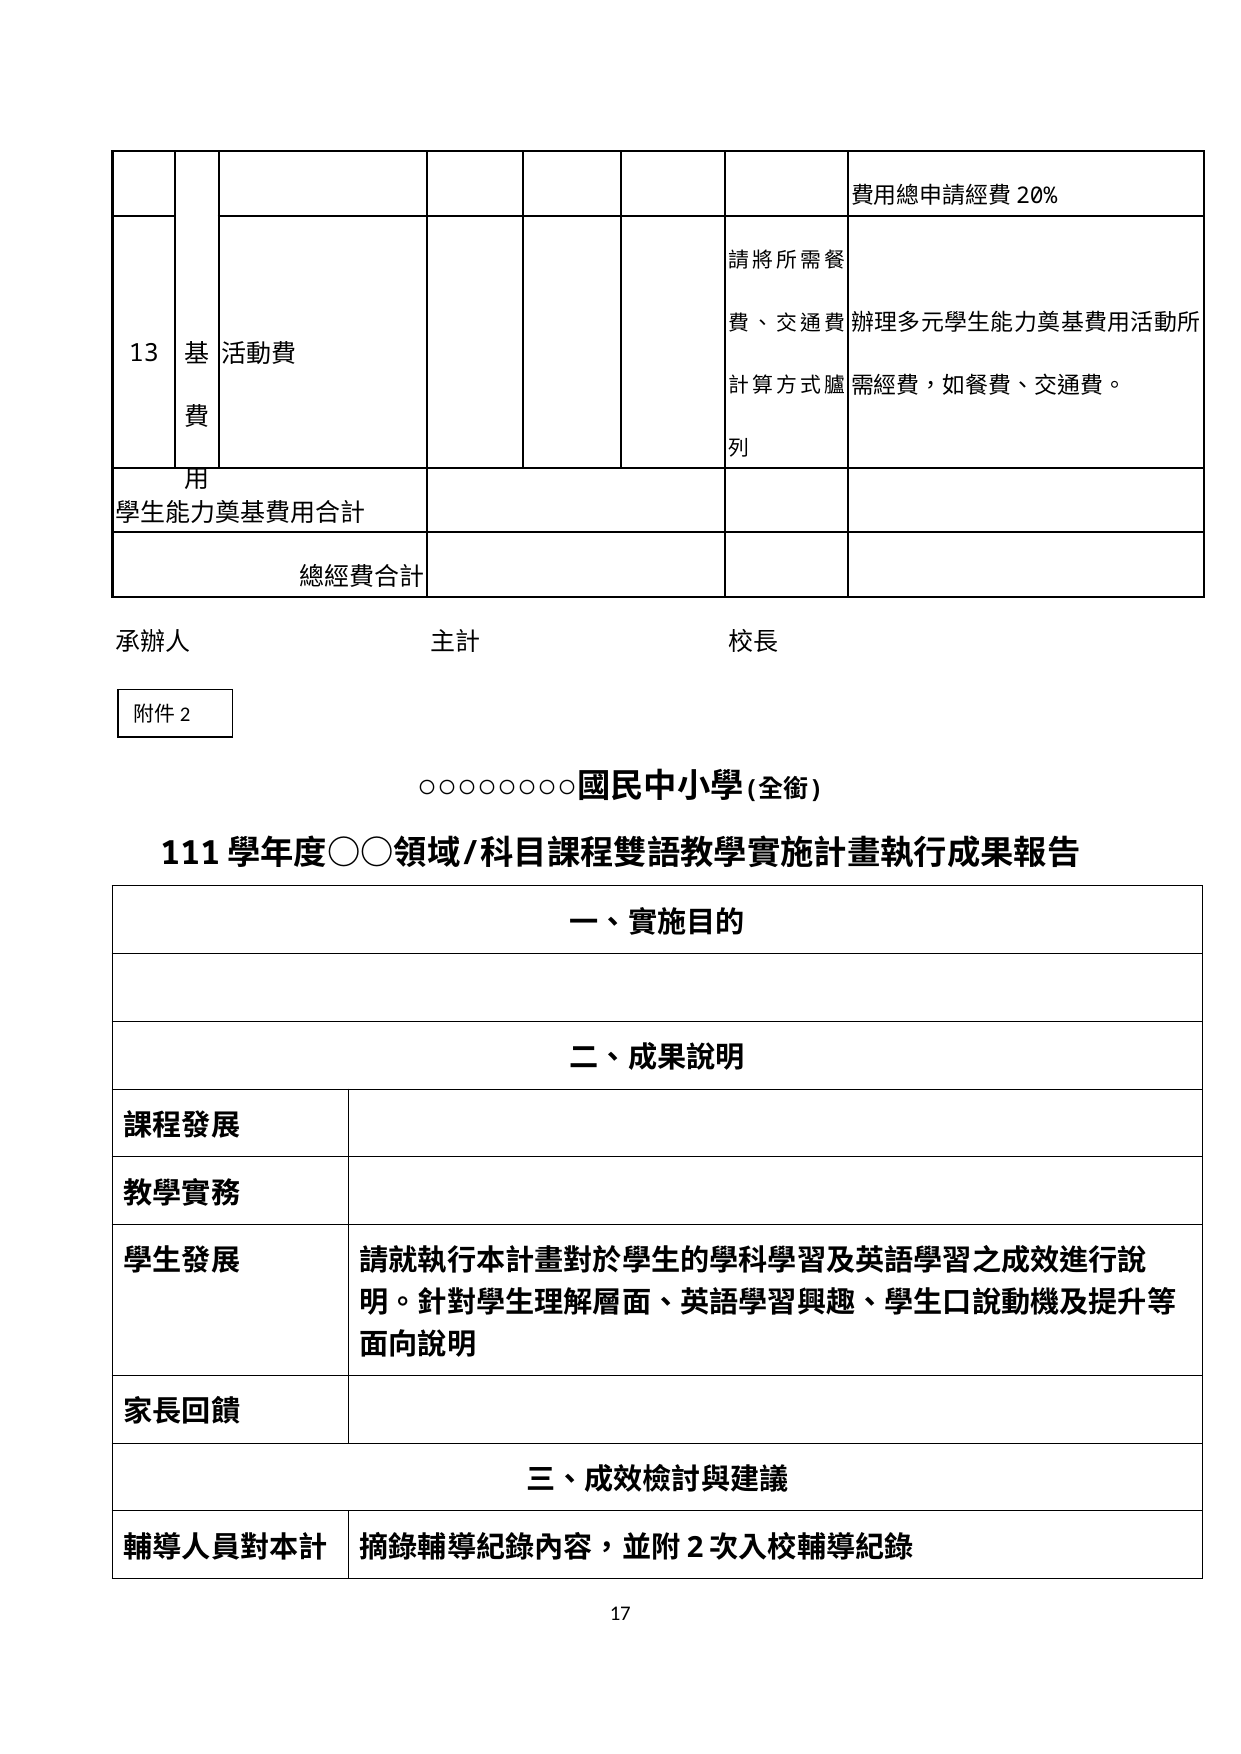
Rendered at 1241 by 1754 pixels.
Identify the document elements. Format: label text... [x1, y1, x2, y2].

table_cell 家長回饋 [113, 1376, 348, 1443]
table_cell 校長 [725, 598, 1204, 660]
text 111學年度○○領域/科目課程雙語教學實施計畫執行成果報告 [112, 831, 1128, 873]
table_cell [349, 1090, 1202, 1156]
table_cell 主計 [427, 598, 725, 660]
table_cell 摘錄輔導紀錄內容，並附2次入校輔導紀錄 [349, 1511, 1202, 1578]
table_cell 13 [114, 217, 174, 467]
table_cell [524, 152, 620, 214]
table_cell [622, 217, 724, 467]
table_cell [428, 533, 724, 596]
table_cell 請將所需餐費、交通費計算方式臚列 [726, 217, 847, 467]
table_cell 輔導人員對本計 [113, 1511, 348, 1578]
table_cell [113, 954, 1202, 1021]
table_cell [622, 152, 724, 214]
table_cell [113, 660, 427, 723]
table_cell [726, 469, 847, 531]
table_cell [428, 217, 522, 467]
table_cell [220, 152, 426, 214]
table_cell [114, 152, 174, 214]
table_cell [427, 660, 725, 723]
text ○○○○○○○○國民中小學(全銜) [112, 764, 1128, 806]
table_cell 課程發展 [113, 1090, 348, 1156]
table_cell 辦理多元學生能力奠基費用活動所需經費，如餐費、交通費。 [849, 217, 1203, 467]
table_cell 活動費 [220, 217, 426, 467]
table_cell 請就執行本計畫對於學生的學科學習及英語學習之成效進行說明。針對學生理解層面、英語學習興趣、學生口說動機及提升等面向說明 [349, 1225, 1202, 1375]
table_cell 二、成果說明 [113, 1022, 1202, 1088]
table_cell [428, 152, 522, 214]
table_cell [349, 1157, 1202, 1224]
table_cell 學生發展 [113, 1225, 348, 1375]
table_cell 學生能力奠基費用 [176, 152, 218, 467]
table_cell 三、成效檢討與建議 [113, 1444, 1202, 1510]
table_cell [849, 533, 1203, 596]
table_header 一、實施目的 [113, 886, 1202, 953]
table_cell 學生能力奠基費用合計 [114, 469, 426, 531]
table_cell [428, 469, 724, 531]
table_cell 費用總申請經費20% [849, 152, 1203, 214]
table_cell 總經費合計 [114, 533, 426, 596]
table_cell 承辦人 [113, 598, 427, 660]
table_cell [726, 533, 847, 596]
table_cell [726, 152, 847, 214]
table_cell 教學實務 [113, 1157, 348, 1224]
text 附件2 [134, 698, 217, 728]
table_cell [725, 660, 1204, 723]
table_cell [349, 1376, 1202, 1443]
table_cell [849, 469, 1203, 531]
table_cell [524, 217, 620, 467]
